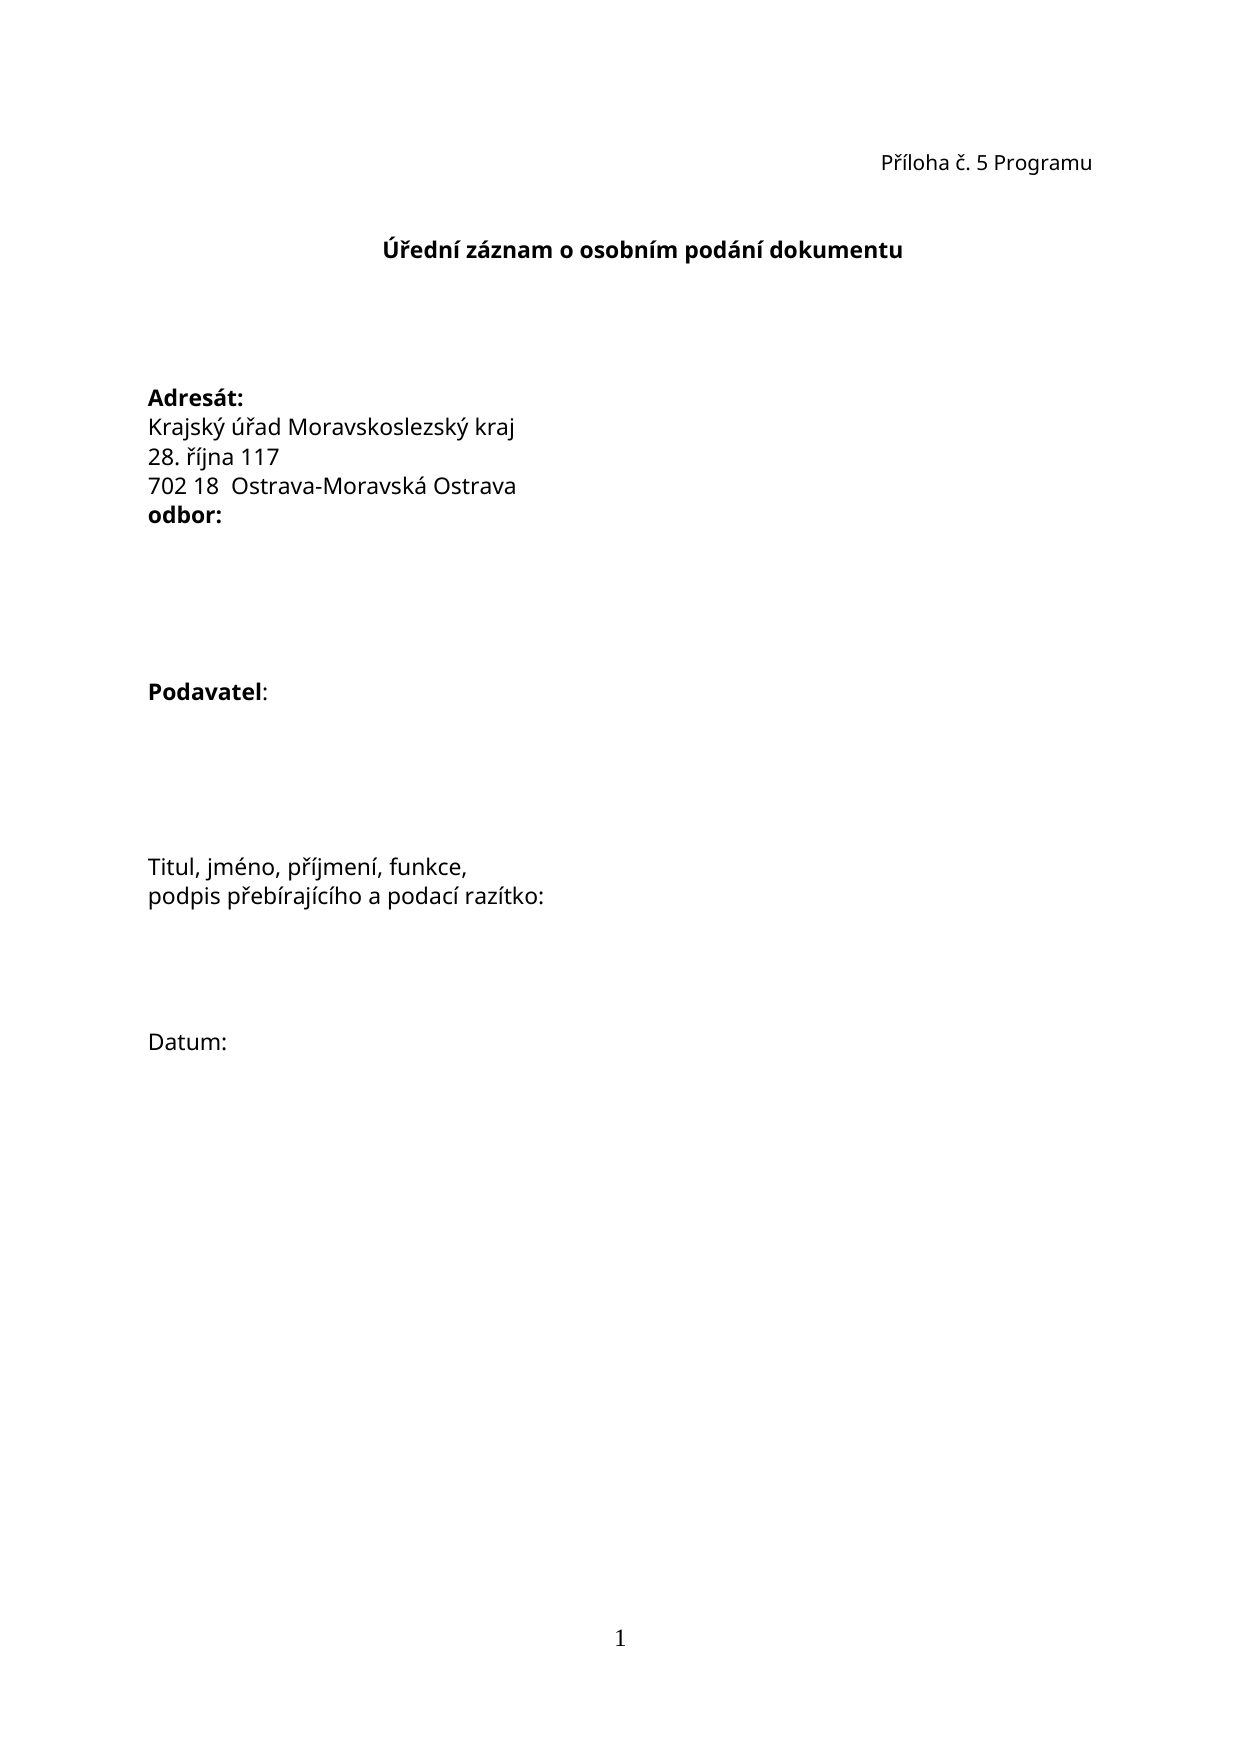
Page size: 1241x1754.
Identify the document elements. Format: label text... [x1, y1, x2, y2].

text Datum: [148, 1027, 1093, 1056]
text Adresát: [148, 383, 1093, 412]
text Příloha č. 5 Programu [148, 148, 1093, 176]
subtitle Úřední záznam o osobním podání dokumentu [148, 234, 1093, 265]
text Titul, jméno, příjmení, funkce, [148, 852, 1093, 881]
text podpis přebírajícího a podací razítko: [148, 881, 1093, 910]
text Krajský úřad Moravskoslezský kraj 28. října 117 702 18 Ostrava-Moravská Ostrava odbor: [148, 412, 1093, 529]
text Podavatel: [148, 677, 1093, 706]
